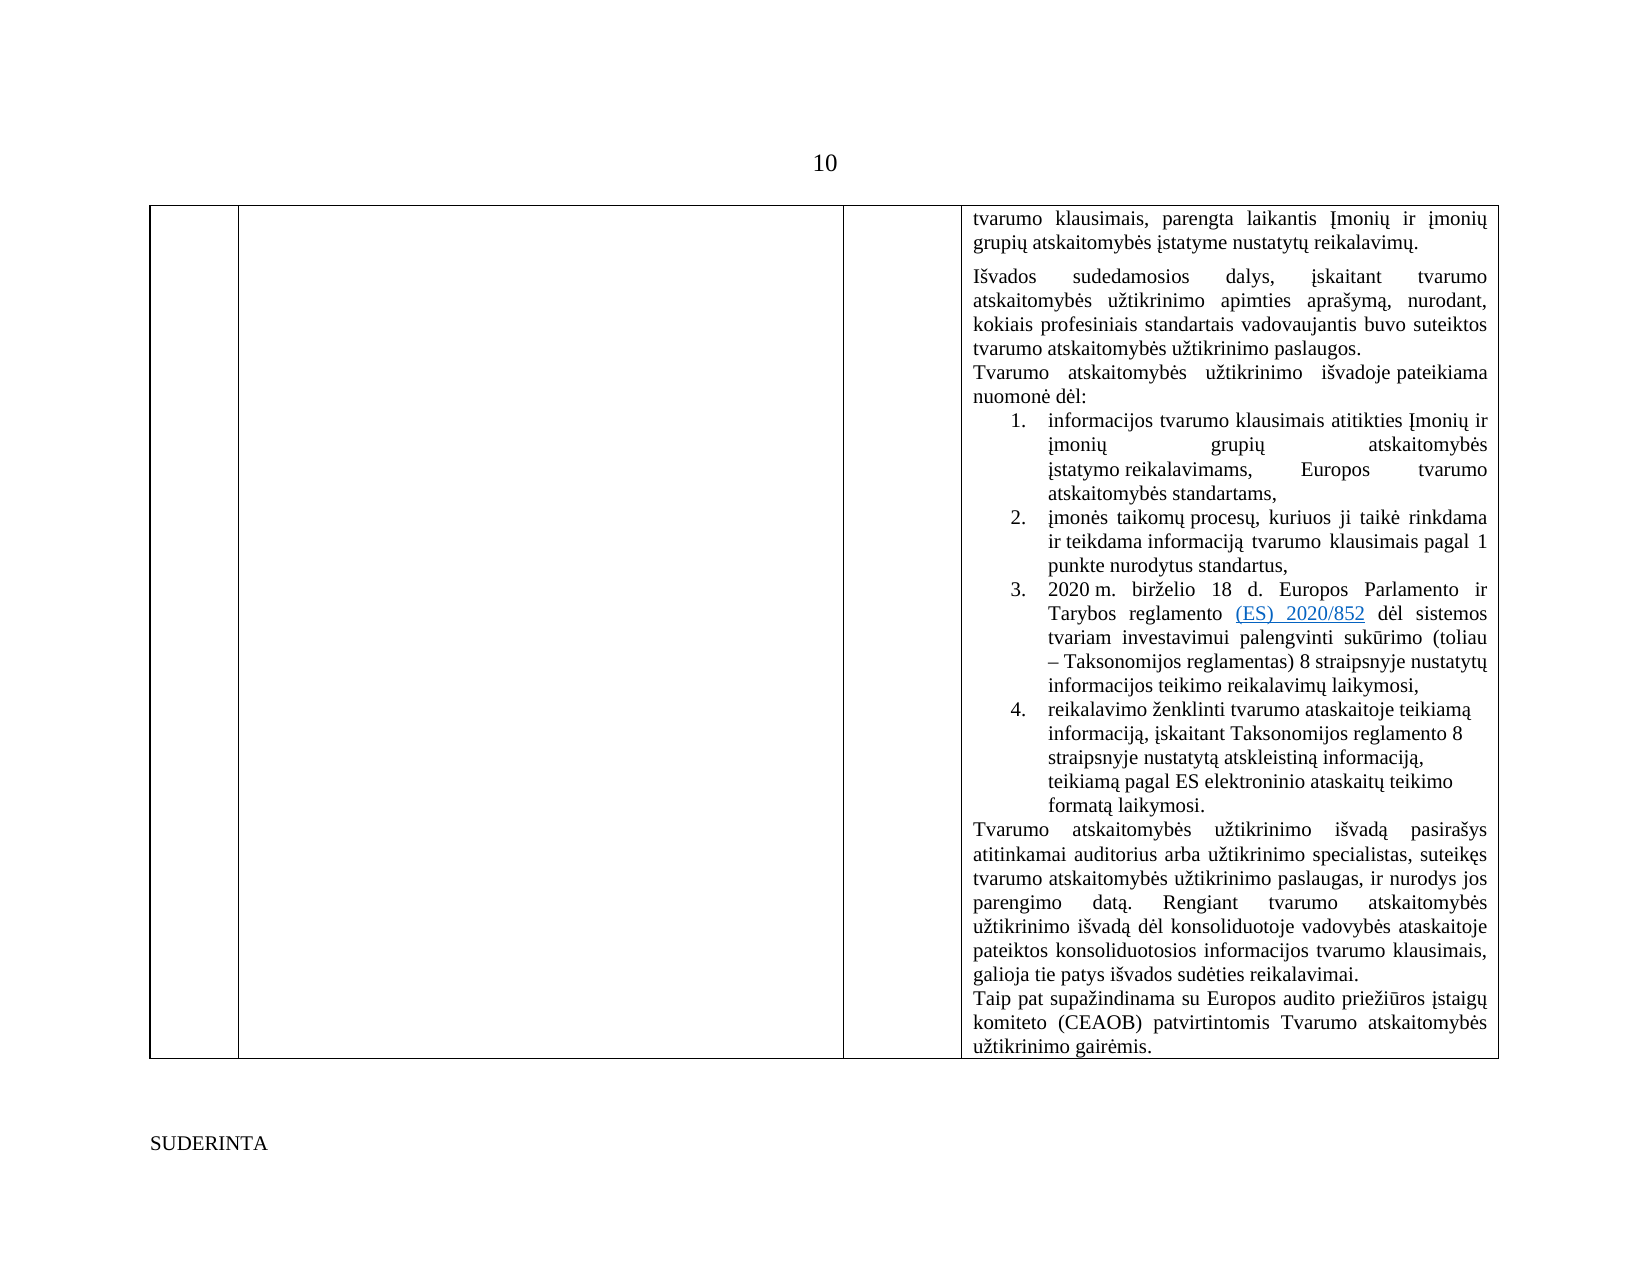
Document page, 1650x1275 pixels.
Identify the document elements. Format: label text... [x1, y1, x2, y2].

table_cell tvarumo klausimais, parengta laikantis Įmonių ir įmonių grupių atskaitomybės įstatyme nustatytų reikalavimų. Išvados sudedamosios dalys, įskaitant tvarumo atskaitomybės užtikrinimo apimties aprašymą, nurodant, kokiais profesiniais standartais vadovaujantis buvo suteiktos tvarumo atskaitomybės užtikrinimo paslaugos. Tvarumo atskaitomybės užtikrinimo išvadoje pateikiama nuomonė dėl: 1. informacijos tvarumo klausimais atitikties Įmonių ir įmonių grupių atskaitomybės įstatymo reikalavimams, Europos tvarumo atskaitomybės standartams, 2. įmonės taikomų procesų, kuriuos ji taikė rinkdama ir teikdama informaciją tvarumo klausimais pagal 1 punkte nurodytus standartus, 3. 2020 m. birželio 18 d. Europos Parlamento ir Tarybos reglamento (ES) 2020/852 dėl sistemos tvariam investavimui palengvinti sukūrimo (toliau – Taksonomijos reglamentas) 8 straipsnyje nustatytų informacijos teikimo reikalavimų laikymosi, 4. reikalavimo ženklinti tvarumo ataskaitoje teikiamą informaciją, įskaitant Taksonomijos reglamento 8 straipsnyje nustatytą atskleistiną informaciją, teikiamą pagal ES elektroninio ataskaitų teikimo formatą laikymosi. Tvarumo atskaitomybės užtikrinimo išvadą pasirašys atitinkamai auditorius arba užtikrinimo specialistas, suteikęs tvarumo atskaitomybės užtikrinimo paslaugas, ir nurodys jos parengimo datą. Rengiant tvarumo atskaitomybės užtikrinimo išvadą dėl konsoliduotoje vadovybės ataskaitoje pateiktos konsoliduotosios informacijos tvarumo klausimais, galioja tie patys išvados sudėties reikalavimai. Taip pat supažindinama su Europos audito priežiūros įstaigų komiteto (CEAOB) patvirtintomis Tvarumo atskaitomybės užtikrinimo gairėmis. [962, 206, 1498, 1058]
table_cell [151, 206, 238, 1058]
table_cell [239, 206, 843, 1058]
text SUDERINTA [150, 1131, 1500, 1155]
table_cell [844, 206, 961, 1058]
